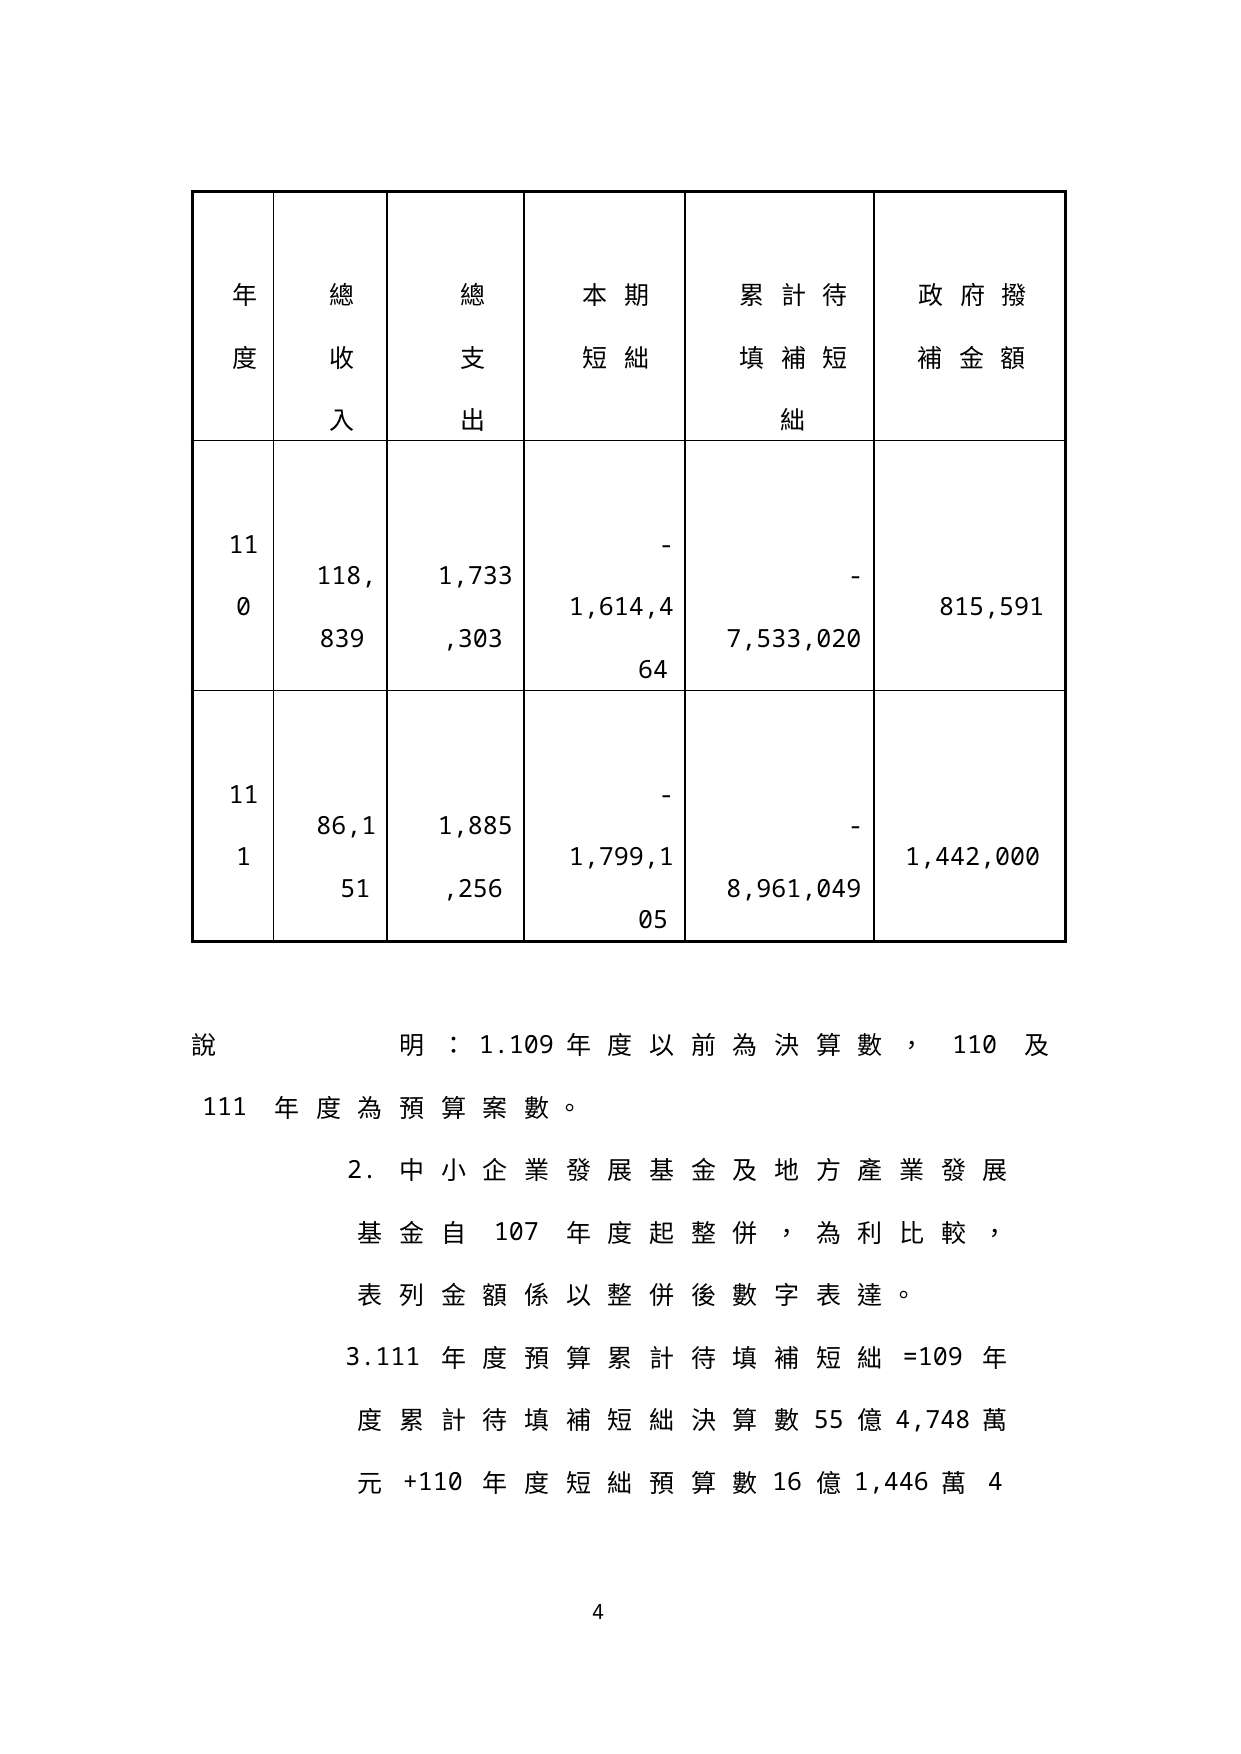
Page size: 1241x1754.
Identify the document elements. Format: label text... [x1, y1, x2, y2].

table_header 政府撥補金額 [875, 193, 1064, 439]
table_cell 110 [194, 441, 273, 689]
table_header 本期短絀 [525, 193, 684, 439]
table_cell 1,442,000 [875, 691, 1064, 939]
table_cell -7,533,020 [686, 441, 873, 689]
table_cell 111 [194, 691, 273, 939]
table_cell -8,961,049 [686, 691, 873, 939]
table_cell -1,799,105 [525, 691, 684, 939]
table_cell 86,151 [274, 691, 386, 939]
table_header 累計待填補短絀 [686, 193, 873, 439]
table_cell 1,733,303 [388, 441, 523, 689]
table_header 總收入 [274, 193, 386, 439]
table_cell -1,614,464 [525, 441, 684, 689]
table_header 總支出 [388, 193, 523, 439]
text 3.111年度預算累計待填補短絀=109年度累計待填補短絀決算數55億4,748萬元+110年度短絀預算數16億1,446萬4 [183, 1314, 1043, 1502]
table_cell 1,885,256 [388, 691, 523, 939]
text 2.中小企業發展基金及地方產業發展基金自107年度起整併，為利比較，表列金額係以整併後數字表達。 [183, 1127, 1043, 1314]
text 說 明：1.109年度以前為決算數，110及111年度為預算案數。 [183, 1002, 1058, 1127]
table_cell 815,591 [875, 441, 1064, 689]
table_cell 118,839 [274, 441, 386, 689]
table_header 年度 [194, 193, 273, 439]
